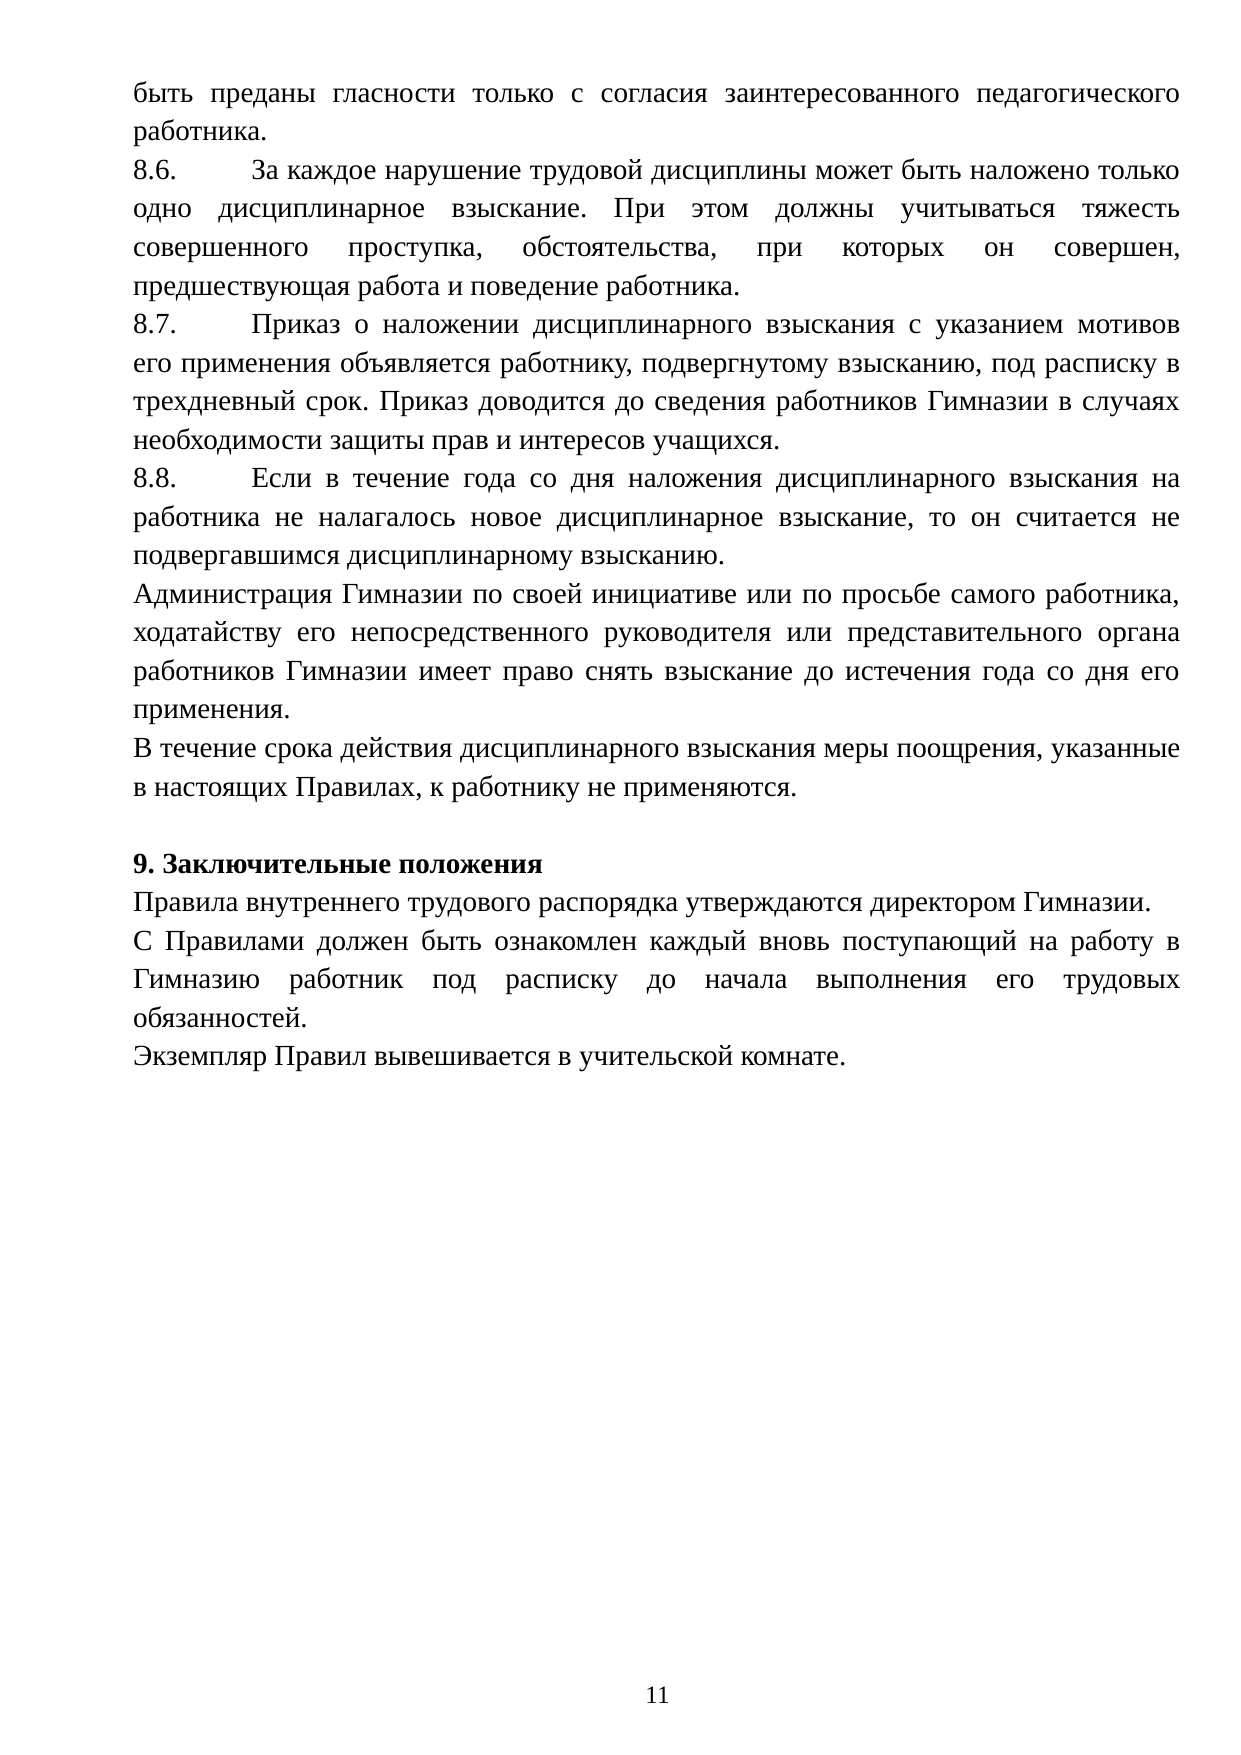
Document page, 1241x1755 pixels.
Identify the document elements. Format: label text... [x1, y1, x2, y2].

text быть преданы гласности только с согласия заинтересованного педагогического работника. [133, 75, 1181, 147]
text В течение срока действия дисциплинарного взыскания меры поощрения, указанные в настоящих Правилах, к работнику не применяются. [133, 730, 1181, 802]
text Экземпляр Правил вывешивается в учительской комнате. [133, 1038, 1181, 1072]
text 9. Заключительные положения [133, 846, 1181, 879]
text Правила внутреннего трудового распорядка утверждаются директором Гимназии. [133, 884, 1181, 918]
text С Правилами должен быть ознакомлен каждый вновь поступающий на работу в Гимназию работник под расписку до начала выполнения его трудовых обязанностей. [133, 923, 1181, 1033]
text 8.7. Приказ о наложении дисциплинарного взыскания с указанием мотивов его применения объявляется работнику, подвергнутому взысканию, под расписку в трехдневный срок. Приказ доводится до сведения работников Гимназии в случаях необходимости защиты прав и интересов учащихся. [133, 306, 1181, 455]
text Администрация Гимназии по своей инициативе или по просьбе самого работника, ходатайству его непосредственного руководителя или представительного органа работников Гимназии имеет право снять взыскание до истечения года со дня его применения. [133, 576, 1181, 725]
text 8.6. За каждое нарушение трудовой дисциплины может быть наложено только одно дисциплинарное взыскание. При этом должны учитываться тяжесть совершенного проступка, обстоятельства, при которых он совершен, предшествующая работа и поведение работника. [133, 152, 1181, 301]
text 8.8. Если в течение года со дня наложения дисциплинарного взыскания на работника не налагалось новое дисциплинарное взыскание, то он считается не подвергавшимся дисциплинарному взысканию. [133, 460, 1181, 571]
